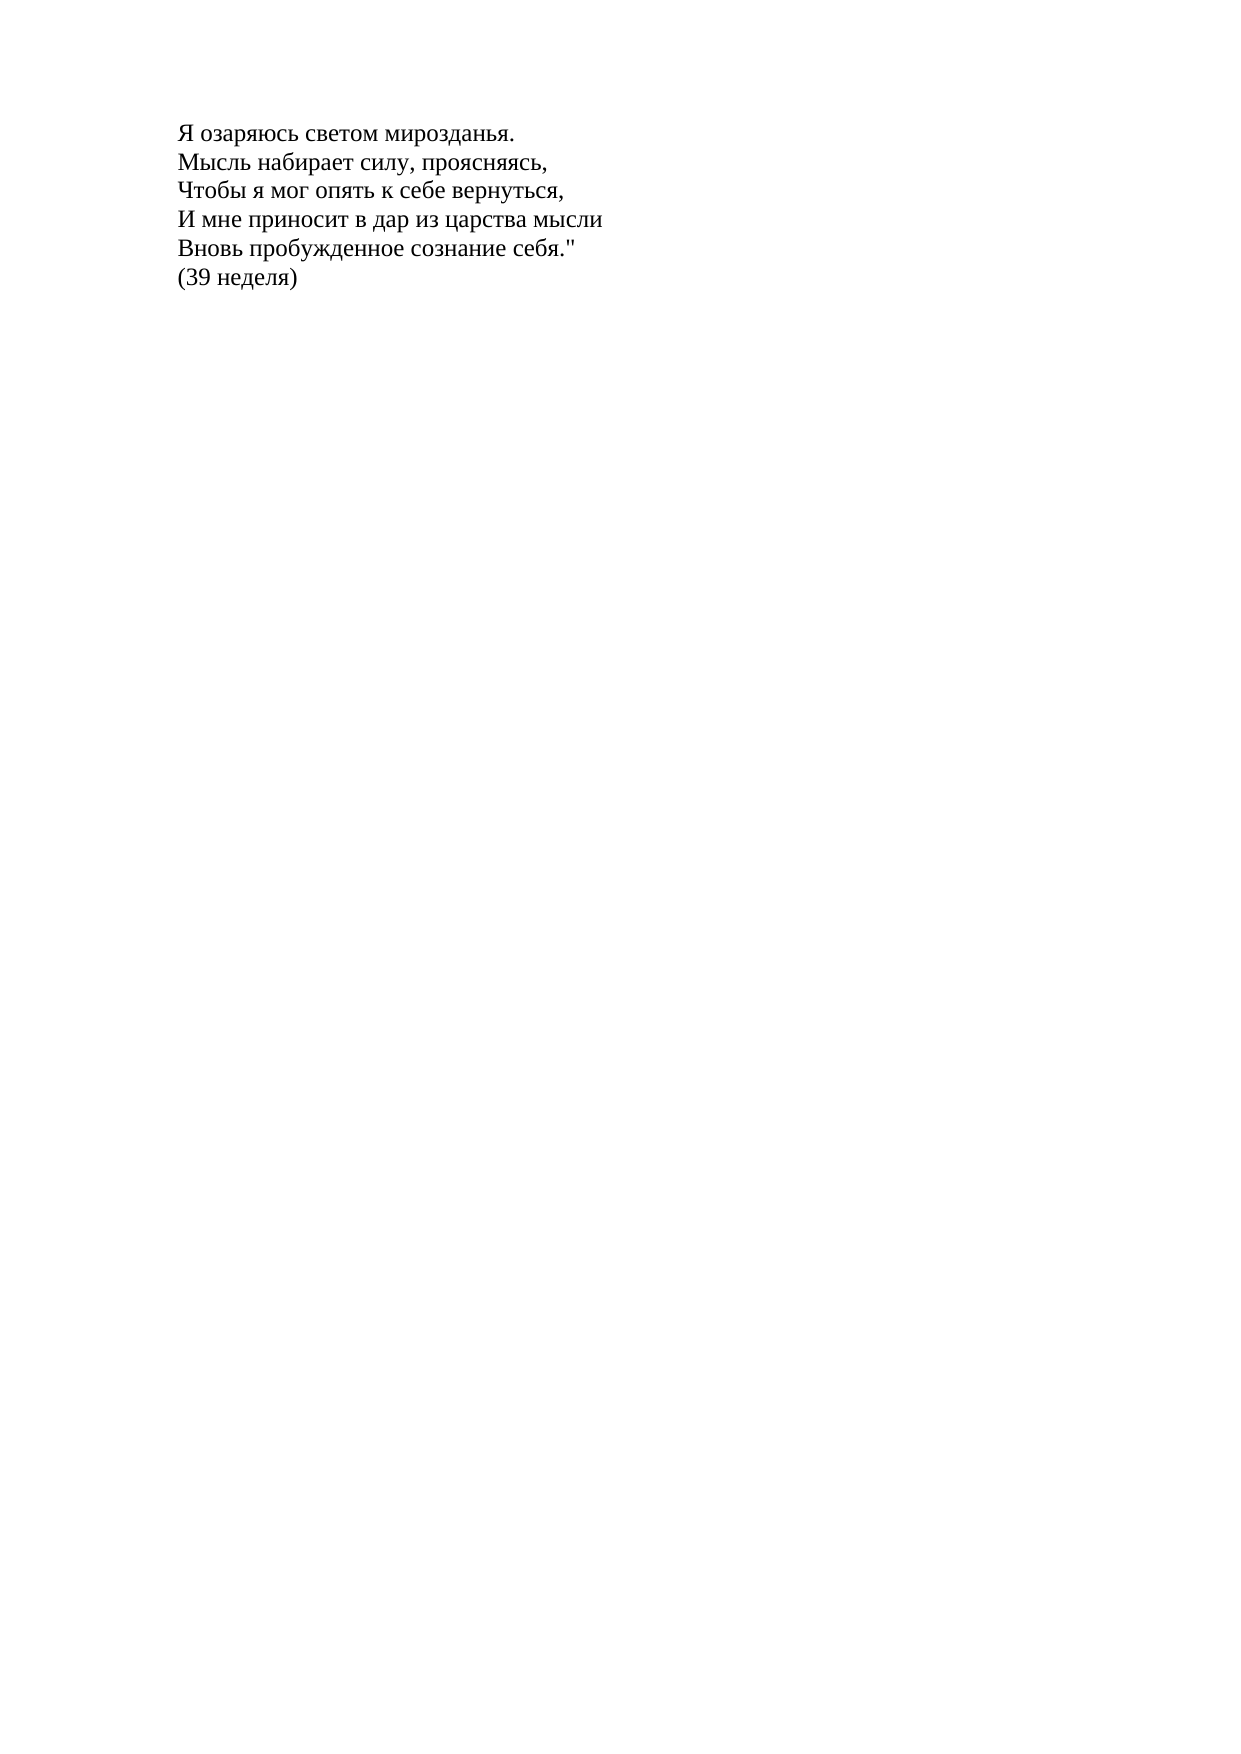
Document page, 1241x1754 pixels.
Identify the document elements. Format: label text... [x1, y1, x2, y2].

text Я озаряюсь светом мирозданья. [177, 118, 1152, 147]
text Вновь пробужденное сознание себя." [177, 233, 1152, 262]
text (39 неделя) [177, 262, 1152, 291]
text Мысль набирает силу, проясняясь, [177, 147, 1152, 176]
text Чтобы я мог опять к себе вернуться, [177, 176, 1152, 204]
text И мне приносит в дар из царства мысли [177, 204, 1152, 233]
